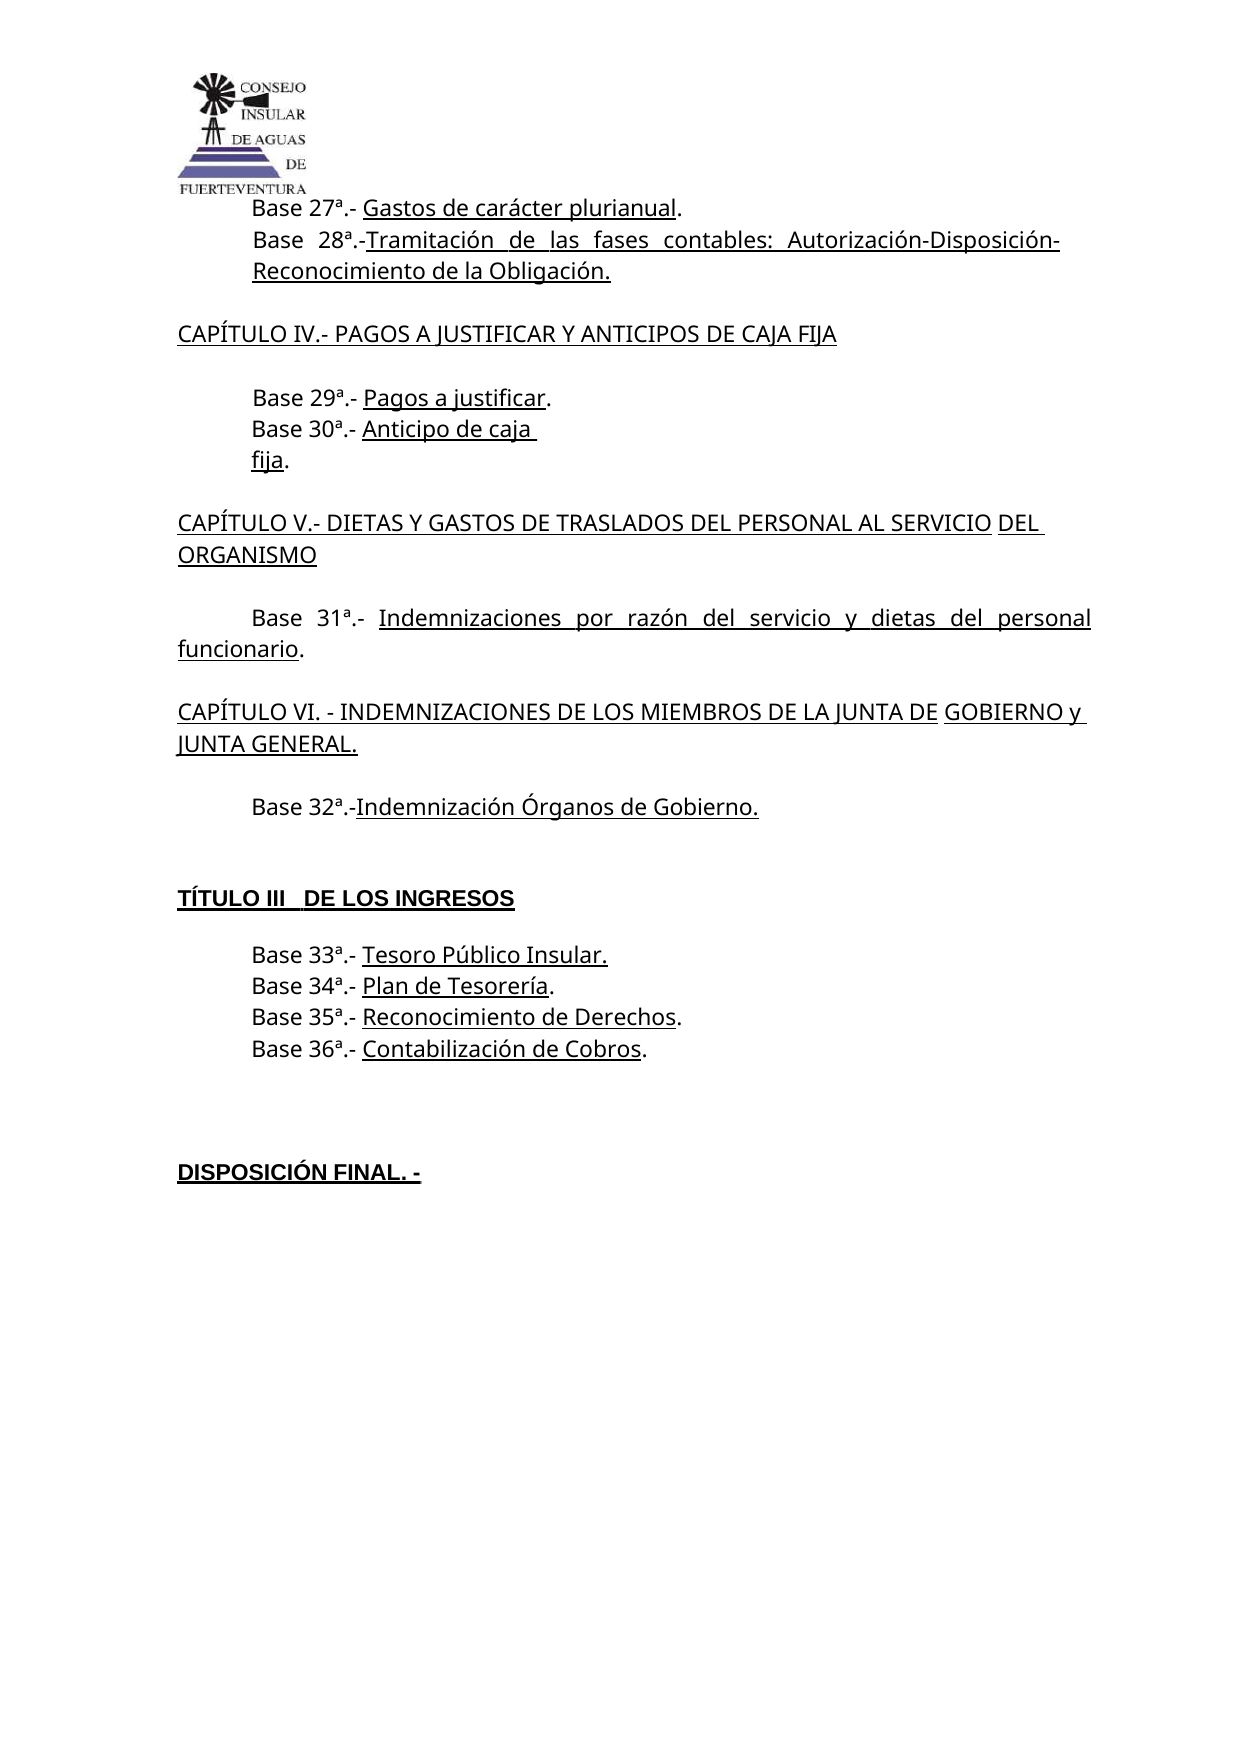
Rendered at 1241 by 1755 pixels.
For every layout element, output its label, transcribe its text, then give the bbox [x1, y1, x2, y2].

text CAPÍTULO V.- DIETAS Y GASTOS DE TRASLADOS DEL PERSONAL AL SERVICIO DEL ORGANISMO [177, 507, 1088, 570]
text Base 27ª.- Gastos de carácter plurianual. [251, 192, 1137, 223]
text Base 33ª.- Tesoro Público Insular. Base 34ª.- Plan de Tesorería. [251, 939, 627, 1001]
text CAPÍTULO VI. - INDEMNIZACIONES DE LOS MIEMBROS DE LA JUNTA DE GOBIERNO y JUNTA GENERAL. [177, 696, 1088, 759]
text DISPOSICIÓN FINAL. - [177, 1159, 1137, 1185]
subtitle TÍTULO III DE LOS INGRESOS [177, 885, 1137, 912]
text Base 28ª.-Tramitación de las fases contables: Autorización-Disposición- Reconocimiento de la Obligación. [252, 224, 1137, 286]
text CAPÍTULO IV.- PAGOS A JUSTIFICAR Y ANTICIPOS DE CAJA FIJA [177, 318, 1137, 349]
text Base 32ª.-Indemnización Órganos de Gobierno. [251, 791, 1137, 822]
text Base 29ª.- Pagos a justificar. Base 30ª.- Anticipo de caja fija. [251, 382, 573, 475]
text Base 35ª.- Reconocimiento de Derechos. Base 36ª.- Contabilización de Cobros. [251, 1001, 718, 1064]
text Base 31ª.- Indemnizaciones por razón del servicio y dietas del personal funcionario. [177, 602, 1137, 664]
